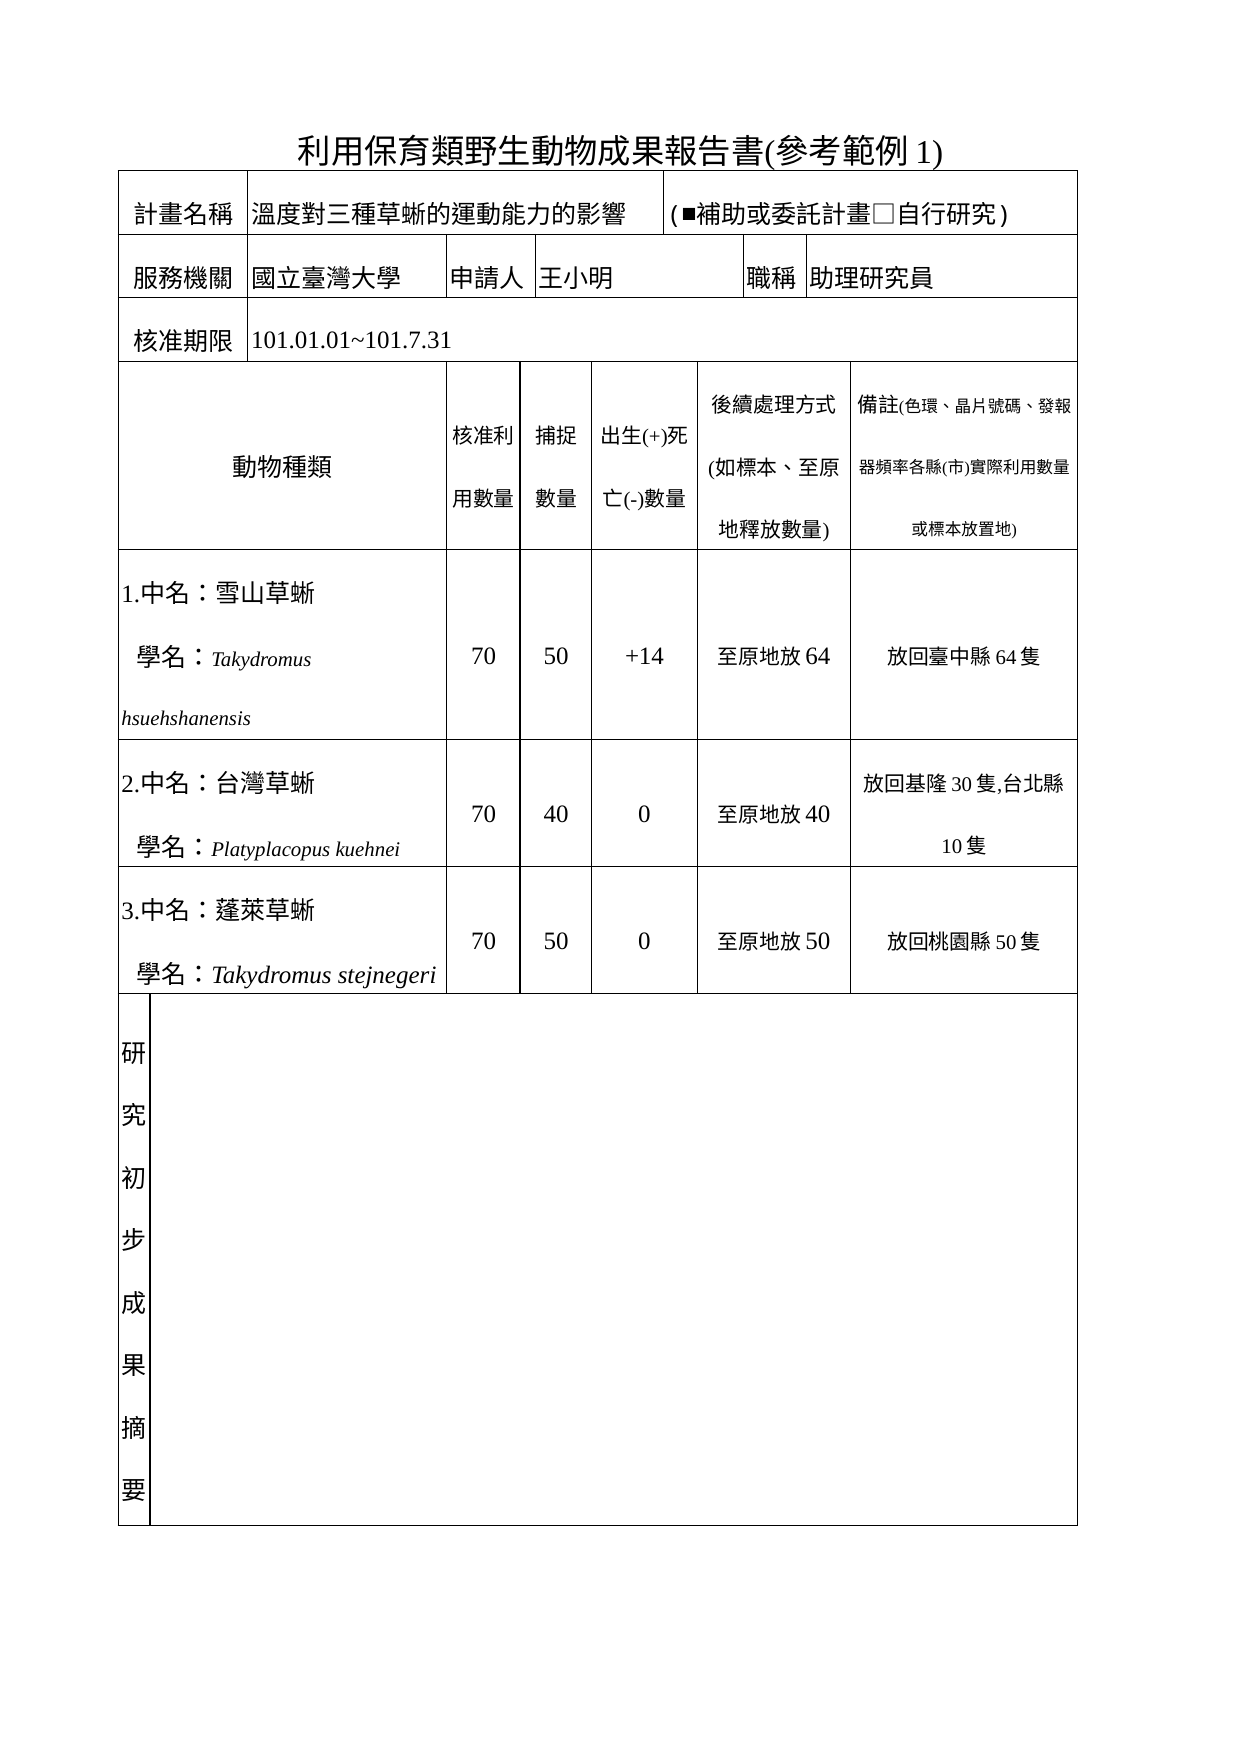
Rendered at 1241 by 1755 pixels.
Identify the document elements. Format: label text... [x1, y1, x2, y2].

table_cell 至原地放50 [698, 867, 850, 993]
table_cell 40 [521, 740, 591, 866]
table_header 計畫名稱 [119, 171, 247, 234]
table_cell 50 [521, 867, 591, 993]
table_cell 70 [447, 550, 519, 739]
table_cell 捕捉 數量 [521, 362, 591, 549]
table_cell [151, 994, 1077, 1525]
table_cell 至原地放64 [698, 550, 850, 739]
table_cell 核准期限 [119, 298, 247, 361]
table_cell 後續處理方式(如標本、至原地釋放數量) [698, 362, 850, 549]
table_cell 出生(+)死亡(-)數量 [592, 362, 697, 549]
table_cell +14 [592, 550, 697, 739]
table_cell 至原地放40 [698, 740, 850, 866]
table_cell 職稱 [744, 235, 806, 297]
table_cell 國立臺灣大學 [248, 235, 446, 297]
table_cell 學名：Takydromus stejnegeri [119, 930, 446, 993]
table_cell 1.中名：雪山草蜥 [119, 550, 446, 613]
table_cell 放回臺中縣64隻 [851, 550, 1077, 739]
table_cell 3.中名：蓬萊草蜥 [119, 867, 446, 929]
table_cell 研究初步成果摘要 [119, 994, 149, 1525]
table_cell 0 [592, 740, 697, 866]
table_cell 助理研究員 [807, 235, 1077, 297]
table_cell 放回基隆30隻,台北縣10隻 [851, 740, 1077, 866]
table_cell 備註(色環、晶片號碼、發報器頻率各縣(市)實際利用數量或標本放置地) [851, 362, 1077, 549]
table_cell 核准利用數量 [447, 362, 519, 549]
table_cell 學名：Takydromus hsuehshanensis [119, 613, 446, 739]
table_cell 服務機關 [119, 235, 247, 297]
table_cell 王小明 [536, 235, 743, 297]
table_cell 70 [447, 867, 519, 993]
table_cell 申請人 [447, 235, 535, 297]
text 利用保育類野生動物成果報告書(參考範例1) [118, 108, 1122, 170]
table_cell 70 [447, 740, 519, 866]
table_cell 學名：Platyplacopus kuehnei [119, 803, 446, 866]
table_cell 2.中名：台灣草蜥 [119, 740, 446, 802]
table_header 溫度對三種草蜥的運動能力的影響 [248, 171, 663, 234]
table_cell 101.01.01~101.7.31 [248, 298, 1077, 361]
table_cell 0 [592, 867, 697, 993]
table_cell 50 [521, 550, 591, 739]
table_header (■補助或委託計畫□自行研究) [664, 171, 1077, 234]
table_cell 動物種類 [119, 362, 446, 549]
table_cell 放回桃園縣50隻 [851, 867, 1077, 993]
